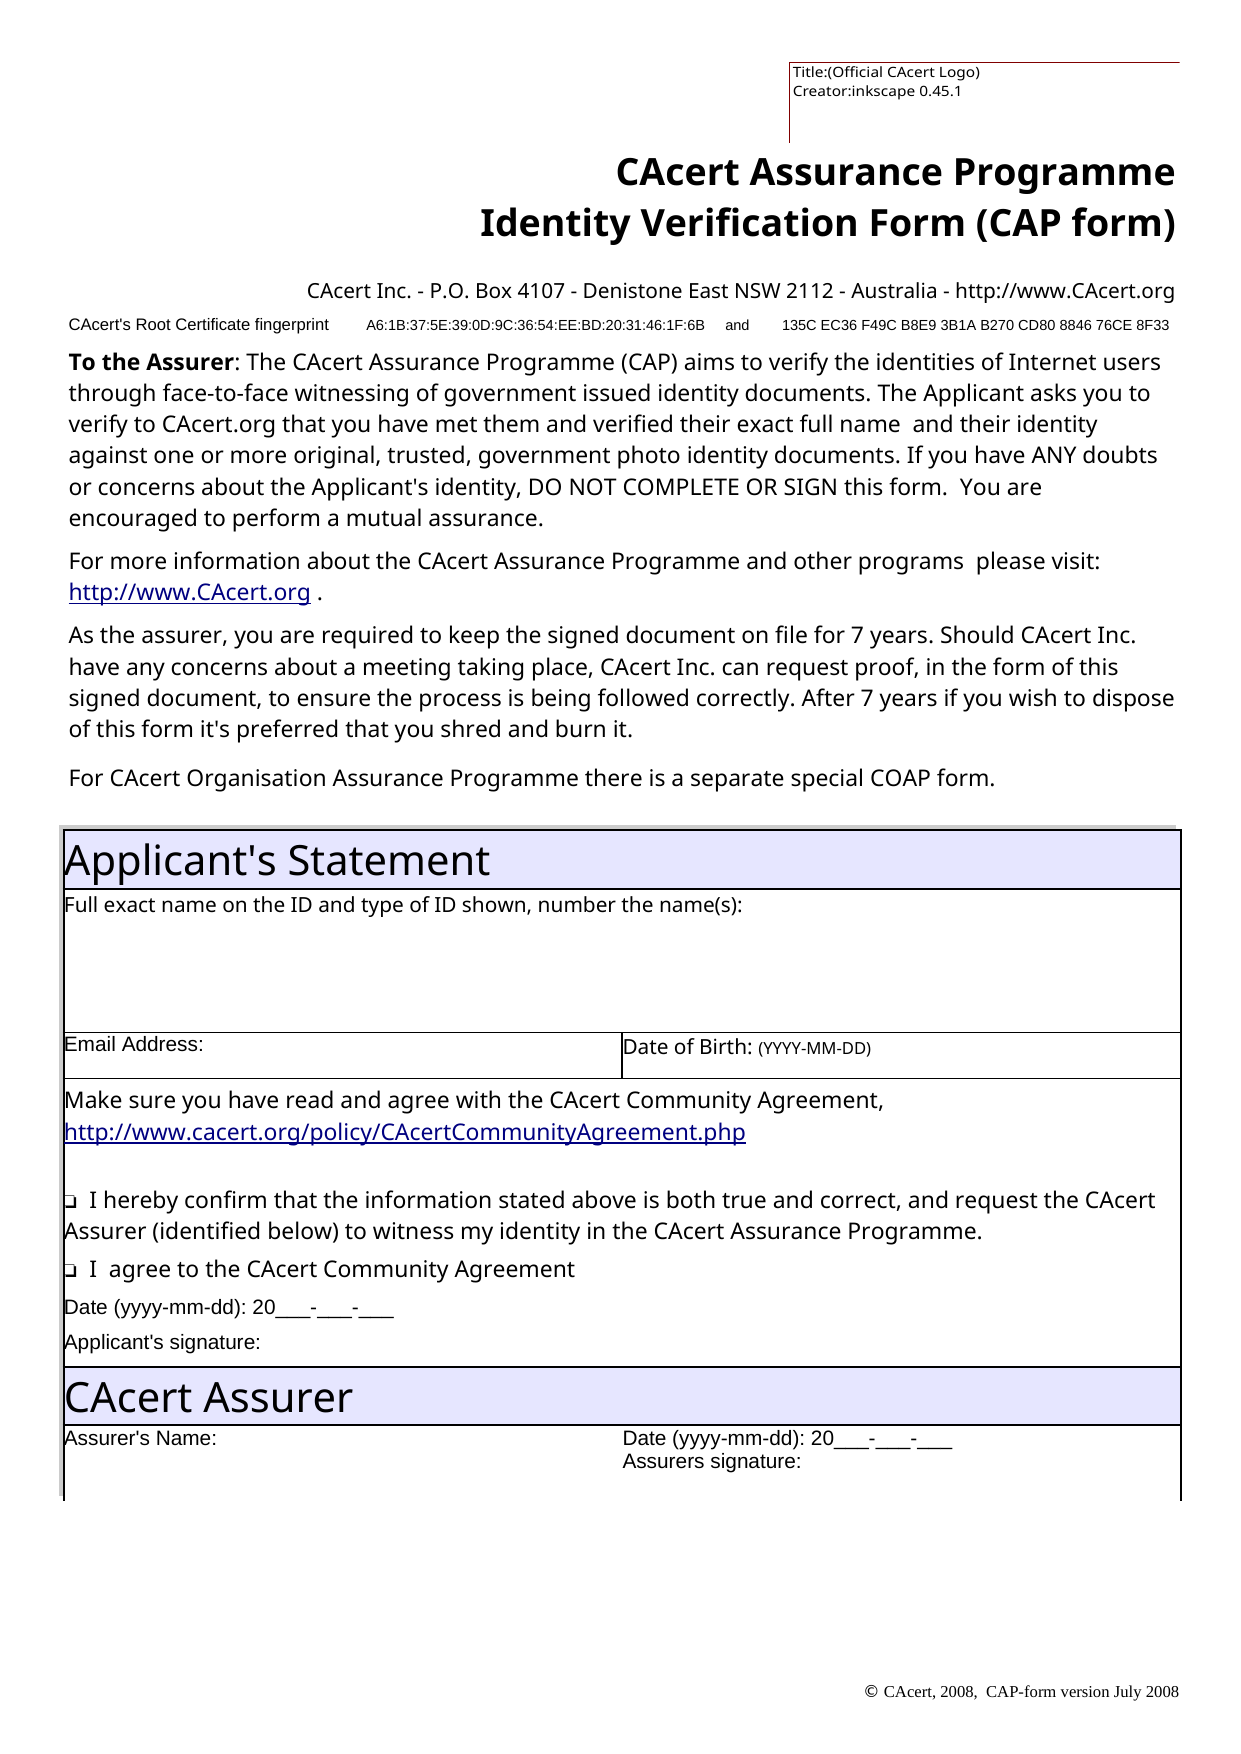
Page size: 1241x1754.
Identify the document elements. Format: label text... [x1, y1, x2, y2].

table_cell Date of Birth: (YYYY-MM-DD) [623, 1033, 1180, 1078]
table_header Applicant's Statement [65, 831, 1180, 888]
table_cell CAcert Assurer [65, 1368, 1180, 1424]
table_cell Email Address: [65, 1033, 621, 1078]
table_cell Date (yyyy-mm-dd): 20___-___-___ Assurers signature: [622, 1426, 1180, 1501]
table_cell Date (yyyy-mm-dd): 20___-___-___ Applicant's signature: [65, 1284, 1180, 1366]
table_cell Assurer's Name: [65, 1426, 622, 1501]
table_cell To the Assurer: The CAcert Assurance Programme (CAP) aims to verify the identities of Internet users through face-to-face witnessing of government issued identity documents. The Applicant asks you to verify to CAcert.org that you have met them and verified their exact full name and their identity against one or more original, trusted, government photo identity documents. If you have ANY doubts or concerns about the Applicant's identity, DO NOT COMPLETE OR SIGN this form. You are encouraged to perform a mutual assurance. For more information about the CAcert Assurance Programme and other programs please visit: http://www.CAcert.org . As the assurer, you are required to keep the signed document on file for 7 years. Should CAcert Inc. have any concerns about a meeting taking place, CAcert Inc. can request proof, in the form of this signed document, to ensure the process is being followed correctly. After 7 years if you wish to dispose of this form it's preferred that you shred and burn it. For CAcert Organisation Assurance Programme there is a separate special COAP form. [63, 340, 1182, 799]
table_header CAcert Assurance Programme Identity Verification Form (CAP form) CAcert Inc. - P.O. Box 4107 - Denistone East NSW 2112 - Australia - http://www.CAcert.org [63, 140, 1182, 310]
table_cell CAcert's Root Certificate fingerprint A6:1B:37:5E:39:0D:9C:36:54:EE:BD:20:31:46:1F:6B and 135C EC36 F49C B8E9 3B1A B270 CD80 8846 76CE 8F33 [63, 310, 1182, 340]
table_cell Full exact name on the ID and type of ID shown, number the name(s): [65, 890, 1180, 1032]
table_cell Make sure you have read and agree with the CAcert Community Agreement, http://www.cacert.org/policy/CAcertCommunityAgreement.php  I hereby confirm that the information stated above is both true and correct, and request the CAcert Assurer (identified below) to witness my identity in the CAcert Assurance Programme.  I agree to the CAcert Community Agreement [65, 1079, 1180, 1284]
